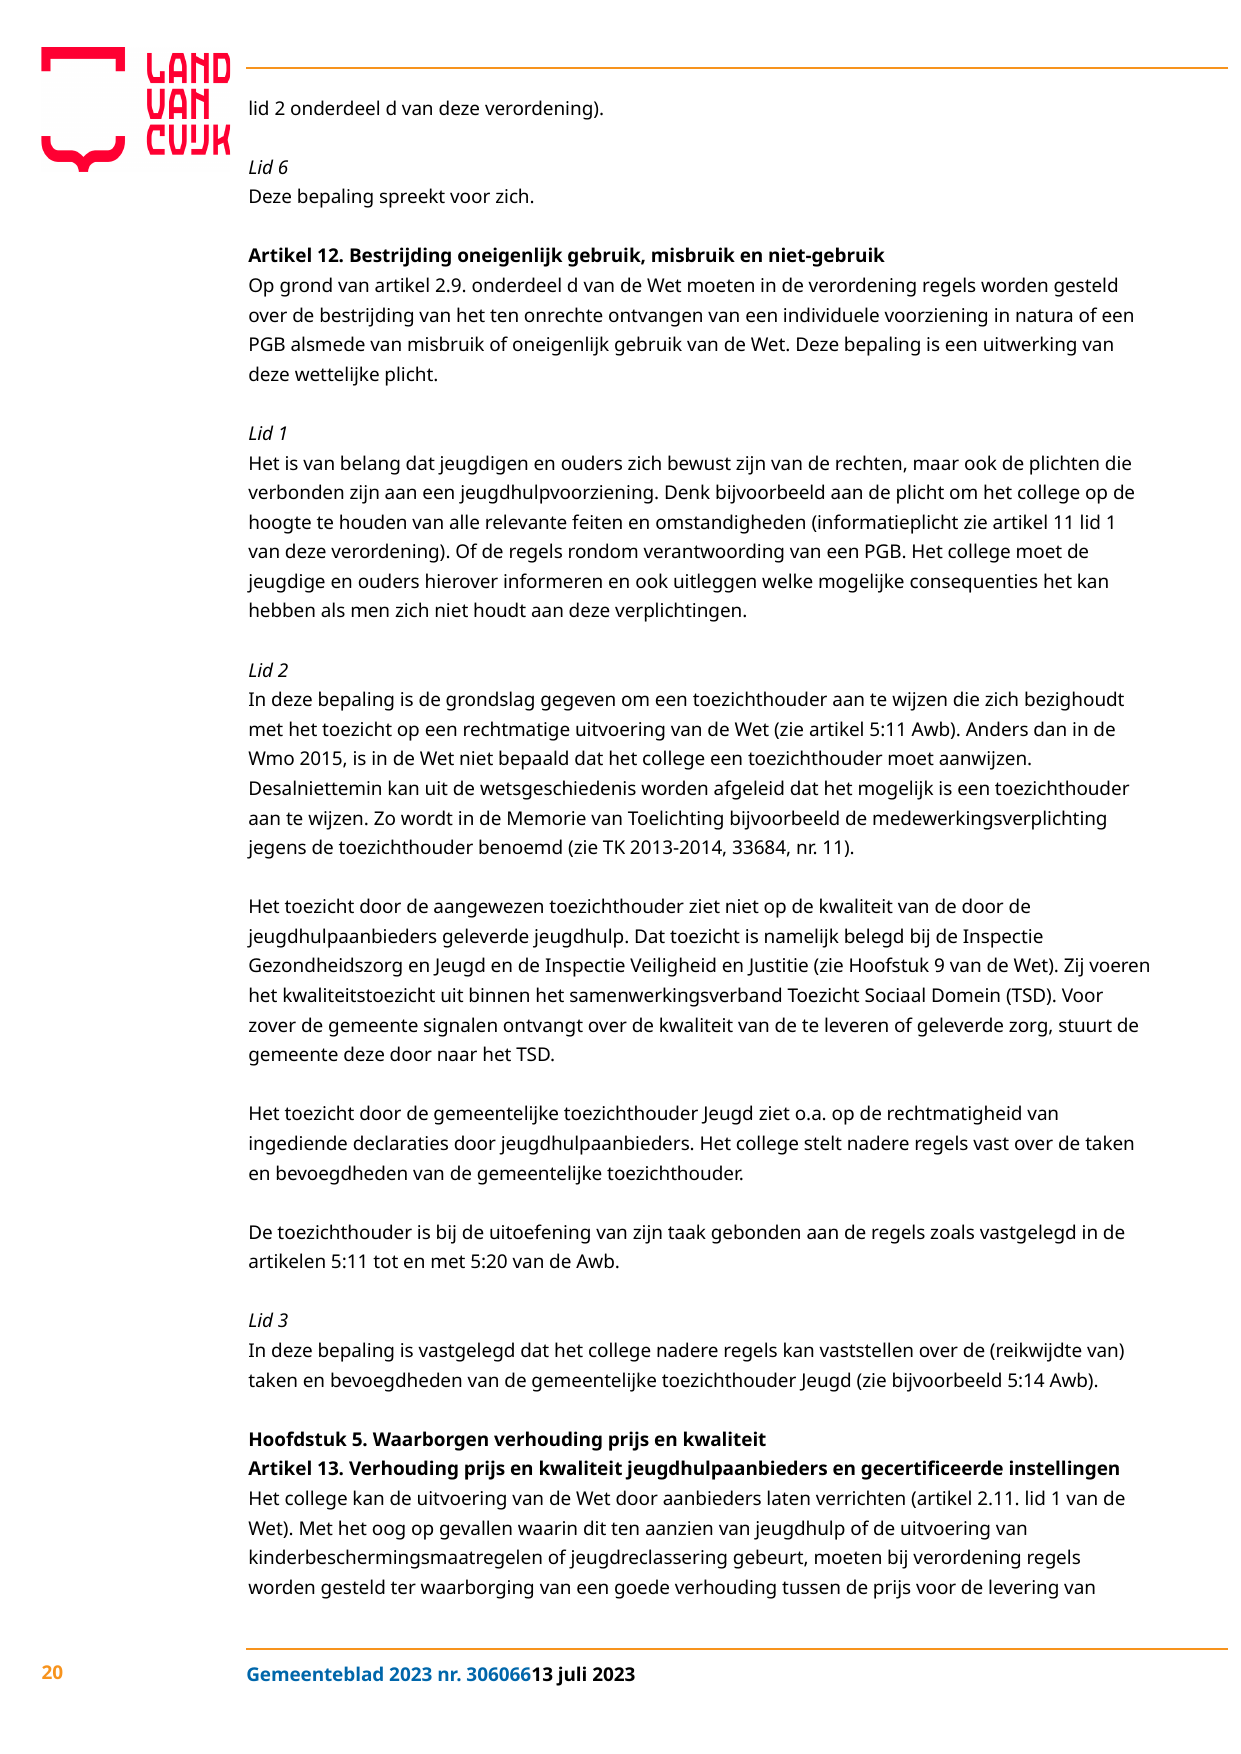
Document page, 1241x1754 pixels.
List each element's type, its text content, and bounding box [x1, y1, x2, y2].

text Op grond van artikel 2.9. onderdeel d van de Wet moeten in de verordening regels worden gesteld over de bestrijding van het ten onrechte ontvangen van een individuele voorziening in natura of een PGB alsmede van misbruik of oneigenlijk gebruik van de Wet. Deze bepaling is een uitwerking van deze wettelijke plicht. [248, 272, 1152, 387]
text Het is van belang dat jeugdigen en ouders zich bewust zijn van de rechten, maar ook de plichten die verbonden zijn aan een jeugdhulpvoorziening. Denk bijvoorbeeld aan de plicht om het college op de hoogte te houden van alle relevante feiten en omstandigheden (informatieplicht zie artikel 11 lid 1 van deze verordening). Of de regels rondom verantwoording van een PGB. Het college moet de jeugdige en ouders hierover informeren en ook uitleggen welke mogelijke consequenties het kan hebben als men zich niet houdt aan deze verplichtingen. [248, 450, 1152, 623]
text In deze bepaling is de grondslag gegeven om een toezichthouder aan te wijzen die zich bezighoudt met het toezicht op een rechtmatige uitvoering van de Wet (zie artikel 5:11 Awb). Anders dan in de Wmo 2015, is in de Wet niet bepaald dat het college een toezichthouder moet aanwijzen. Desalniettemin kan uit de wetsgeschiedenis worden afgeleid dat het mogelijk is een toezichthouder aan te wijzen. Zo wordt in de Memorie van Toelichting bijvoorbeeld de medewerkingsverplichting jegens de toezichthouder benoemd (zie TK 2013-2014, 33684, nr. 11). [248, 686, 1152, 860]
text Het toezicht door de aangewezen toezichthouder ziet niet op de kwaliteit van de door de jeugdhulpaanbieders geleverde jeugdhulp. Dat toezicht is namelijk belegd bij de Inspectie Gezondheidszorg en Jeugd en de Inspectie Veiligheid en Justitie (zie Hoofstuk 9 van de Wet). Zij voeren het kwaliteitstoezicht uit binnen het samenwerkingsverband Toezicht Sociaal Domein (TSD). Voor zover de gemeente signalen ontvangt over de kwaliteit van de te leveren of geleverde zorg, stuurt de gemeente deze door naar het TSD. [248, 893, 1152, 1067]
picture [41, 47, 231, 172]
text De toezichthouder is bij de uitoefening van zijn taak gebonden aan de regels zoals vastgelegd in de artikelen 5:11 tot en met 5:20 van de Awb. [248, 1219, 1152, 1274]
text Lid 1 [248, 420, 1152, 446]
text Artikel 12. Bestrijding oneigenlijk gebruik, misbruik en niet-gebruik [248, 243, 1152, 268]
text Lid 6 [248, 154, 1152, 180]
text Hoofdstuk 5. Waarborgen verhouding prijs en kwaliteit [248, 1426, 1152, 1452]
text Lid 3 [248, 1308, 1152, 1333]
text lid 2 onderdeel d van deze verordening). [248, 95, 1152, 121]
text In deze bepaling is vastgelegd dat het college nadere regels kan vaststellen over de (reikwijdte van) taken en bevoegdheden van de gemeentelijke toezichthouder Jeugd (zie bijvoorbeeld 5:14 Awb). [248, 1337, 1152, 1393]
text Het toezicht door de gemeentelijke toezichthouder Jeugd ziet o.a. op de rechtmatigheid van ingediende declaraties door jeugdhulpaanbieders. Het college stelt nadere regels vast over de taken en bevoegdheden van de gemeentelijke toezichthouder. [248, 1101, 1152, 1186]
text Artikel 13. Verhouding prijs en kwaliteit jeugdhulpaanbieders en gecertificeerde instellingen [248, 1456, 1152, 1481]
text Het college kan de uitvoering van de Wet door aanbieders laten verrichten (artikel 2.11. lid 1 van de Wet). Met het oog op gevallen waarin dit ten aanzien van jeugdhulp of de uitvoering van kinderbeschermingsmaatregelen of jeugdreclassering gebeurt, moeten bij verordening regels worden gesteld ter waarborging van een goede verhouding tussen de prijs voor de levering van [248, 1485, 1152, 1600]
text Deze bepaling spreekt voor zich. [248, 183, 1152, 209]
text Lid 2 [248, 657, 1152, 683]
